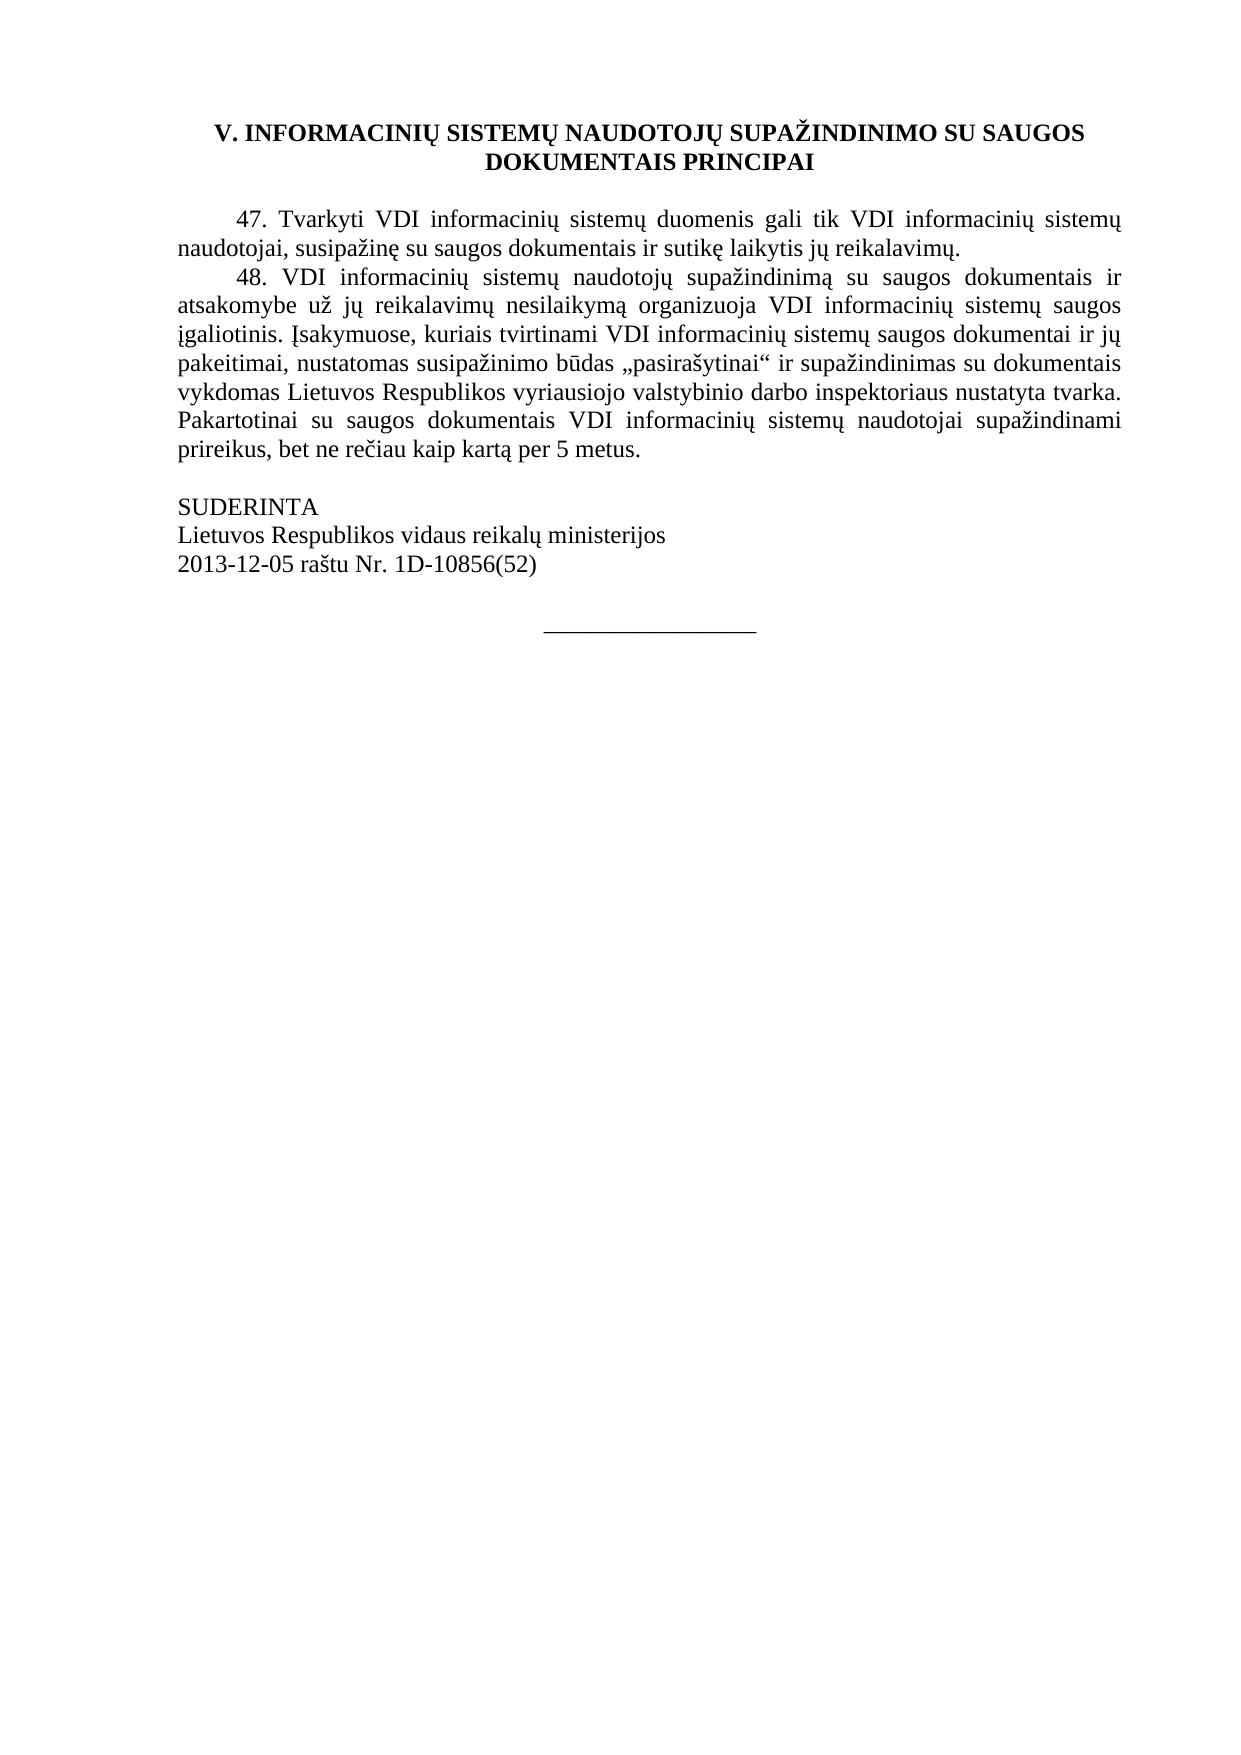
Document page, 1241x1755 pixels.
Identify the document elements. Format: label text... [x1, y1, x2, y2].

text 48. VDI informacinių sistemų naudotojų supažindinimą su saugos dokumentais ir atsakomybe už jų reikalavimų nesilaikymą organizuoja VDI informacinių sistemų saugos įgaliotinis. Įsakymuose, kuriais tvirtinami VDI informacinių sistemų saugos dokumentai ir jų pakeitimai, nustatomas susipažinimo būdas „pasirašytinai“ ir supažindinimas su dokumentais vykdomas Lietuvos Respublikos vyriausiojo valstybinio darbo inspektoriaus nustatyta tvarka. Pakartotinai su saugos dokumentais VDI informacinių sistemų naudotojai supažindinami prireikus, bet ne rečiau kaip kartą per 5 metus. [177, 262, 1122, 463]
text V. INFORMACINIŲ SISTEMŲ NAUDOTOJŲ SUPAŽINDINIMO SU SAUGOS DOKUMENTAIS PRINCIPAI [177, 118, 1122, 176]
text Lietuvos Respublikos vidaus reikalų ministerijos [177, 521, 1122, 549]
text _________________ [177, 607, 1122, 636]
text SUDERINTA [177, 492, 1122, 521]
text 47. Tvarkyti VDI informacinių sistemų duomenis gali tik VDI informacinių sistemų naudotojai, susipažinę su saugos dokumentais ir sutikę laikytis jų reikalavimų. [177, 204, 1122, 262]
text 2013-12-05 raštu Nr. 1D-10856(52) [177, 549, 1122, 578]
